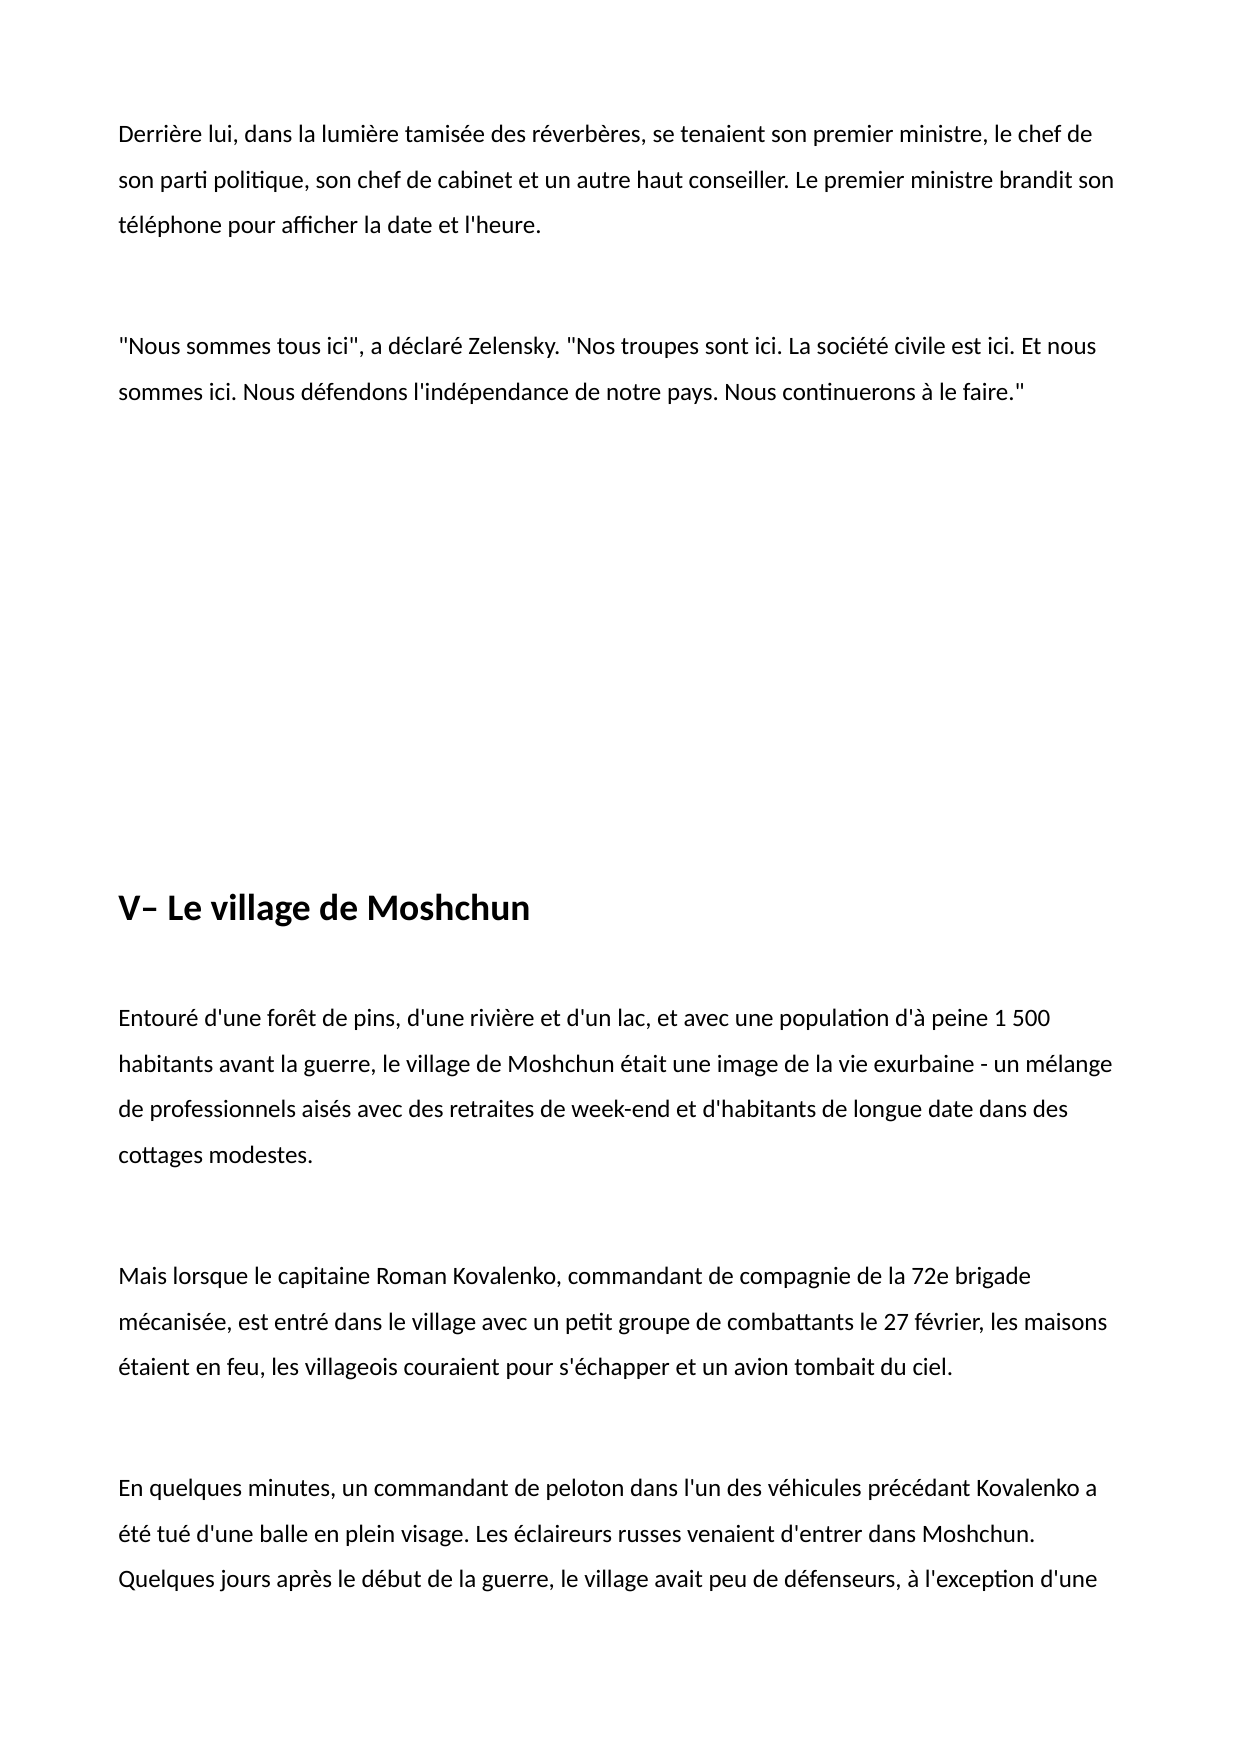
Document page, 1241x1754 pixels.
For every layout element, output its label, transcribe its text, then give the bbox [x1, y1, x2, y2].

text Derrière lui, dans la lumière tamisée des réverbères, se tenaient son premier ministre, le chef de son parti politique, son chef de cabinet et un autre haut conseiller. Le premier ministre brandit son téléphone pour afficher la date et l'heure. [118, 118, 1122, 240]
text Entouré d'une forêt de pins, d'une rivière et d'un lac, et avec une population d'à peine 1 500 habitants avant la guerre, le village de Moshchun était une image de la vie exurbaine - un mélange de professionnels aisés avec des retraites de week-end et d'habitants de longue date dans des cottages modestes. [118, 1002, 1122, 1170]
text "Nous sommes tous ici", a déclaré Zelensky. "Nos troupes sont ici. La société civile est ici. Et nous sommes ici. Nous défendons l'indépendance de notre pays. Nous continuerons à le faire." [118, 330, 1122, 406]
subtitle V– Le village de Moshchun [118, 883, 1122, 929]
text Mais lorsque le capitaine Roman Kovalenko, commandant de compagnie de la 72e brigade mécanisée, est entré dans le village avec un petit groupe de combattants le 27 février, les maisons étaient en feu, les villageois couraient pour s'échapper et un avion tombait du ciel. [118, 1260, 1122, 1382]
text En quelques minutes, un commandant de peloton dans l'un des véhicules précédant Kovalenko a été tué d'une balle en plein visage. Les éclaireurs russes venaient d'entrer dans Moshchun. Quelques jours après le début de la guerre, le village avait peu de défenseurs, à l'exception d'une [118, 1472, 1122, 1594]
